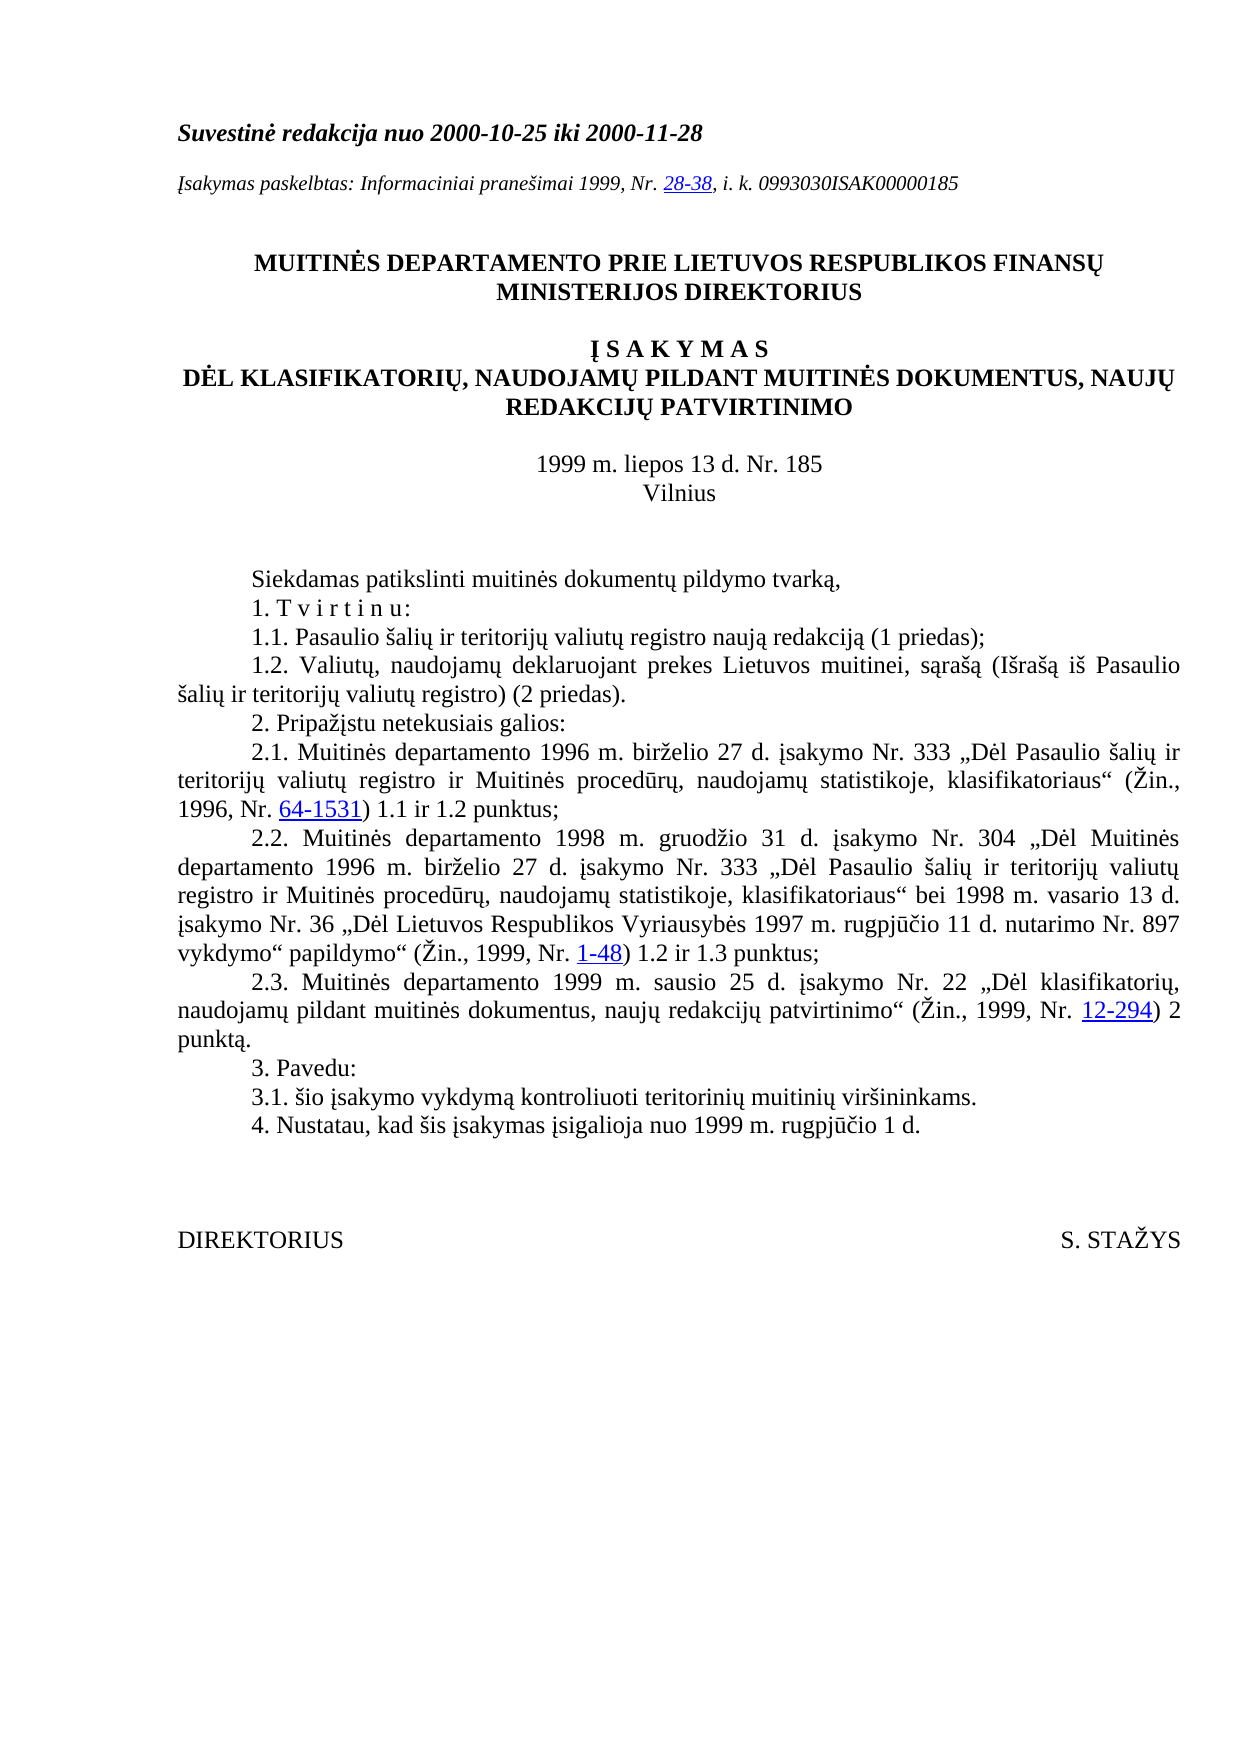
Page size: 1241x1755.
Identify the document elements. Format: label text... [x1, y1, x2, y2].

text Vilnius [177, 478, 1181, 507]
text 1.2. Valiutų, naudojamų deklaruojant prekes Lietuvos muitinei, sąrašą (Išrašą iš Pasaulio šalių ir teritorijų valiutų registro) (2 priedas). [177, 650, 1181, 708]
text Į S A K Y M A S [177, 334, 1181, 363]
text Įsakymas paskelbtas: Informaciniai pranešimai 1999, Nr. 28-38, i. k. 0993030ISAK00000185 [177, 171, 1181, 195]
text 2.3. Muitinės departamento 1999 m. sausio 25 d. įsakymo Nr. 22 „Dėl klasifikatorių, naudojamų pildant muitinės dokumentus, naujų redakcijų patvirtinimo“ (Žin., 1999, Nr. 12-294) 2 punktą. [177, 967, 1181, 1053]
text 1999 m. liepos 13 d. Nr. 185 [177, 449, 1181, 478]
text Siekdamas patikslinti muitinės dokumentų pildymo tvarką, [177, 564, 1181, 593]
text 3.1. šio įsakymo vykdymą kontroliuoti teritorinių muitinių viršininkams. [177, 1082, 1181, 1110]
text MUITINĖS DEPARTAMENTO PRIE LIETUVOS RESPUBLIKOS FINANSŲ MINISTERIJOS DIREKTORIUS [177, 248, 1181, 305]
text Suvestinė redakcija nuo 2000-10-25 iki 2000-11-28 [177, 118, 1181, 147]
text 2. Pripažįstu netekusiais galios: [177, 708, 1181, 737]
text DĖL KLASIFIKATORIŲ, NAUDOJAMŲ PILDANT MUITINĖS DOKUMENTUS, NAUJŲ REDAKCIJŲ PATVIRTINIMO [177, 363, 1181, 420]
text DIREKTORIUS S. STAŽYS [177, 1225, 1181, 1254]
text 4. Nustatau, kad šis įsakymas įsigalioja nuo 1999 m. rugpjūčio 1 d. [177, 1110, 1181, 1139]
text 1. Tvirtinu: [177, 593, 1181, 622]
text 2.1. Muitinės departamento 1996 m. birželio 27 d. įsakymo Nr. 333 „Dėl Pasaulio šalių ir teritorijų valiutų registro ir Muitinės procedūrų, naudojamų statistikoje, klasifikatoriaus“ (Žin., 1996, Nr. 64-1531) 1.1 ir 1.2 punktus; [177, 737, 1181, 823]
text 1.1. Pasaulio šalių ir teritorijų valiutų registro naują redakciją (1 priedas); [177, 622, 1181, 650]
text 3. Pavedu: [177, 1053, 1181, 1082]
text 2.2. Muitinės departamento 1998 m. gruodžio 31 d. įsakymo Nr. 304 „Dėl Muitinės departamento 1996 m. birželio 27 d. įsakymo Nr. 333 „Dėl Pasaulio šalių ir teritorijų valiutų registro ir Muitinės procedūrų, naudojamų statistikoje, klasifikatoriaus“ bei 1998 m. vasario 13 d. įsakymo Nr. 36 „Dėl Lietuvos Respublikos Vyriausybės 1997 m. rugpjūčio 11 d. nutarimo Nr. 897 vykdymo“ papildymo“ (Žin., 1999, Nr. 1-48) 1.2 ir 1.3 punktus; [177, 823, 1181, 967]
